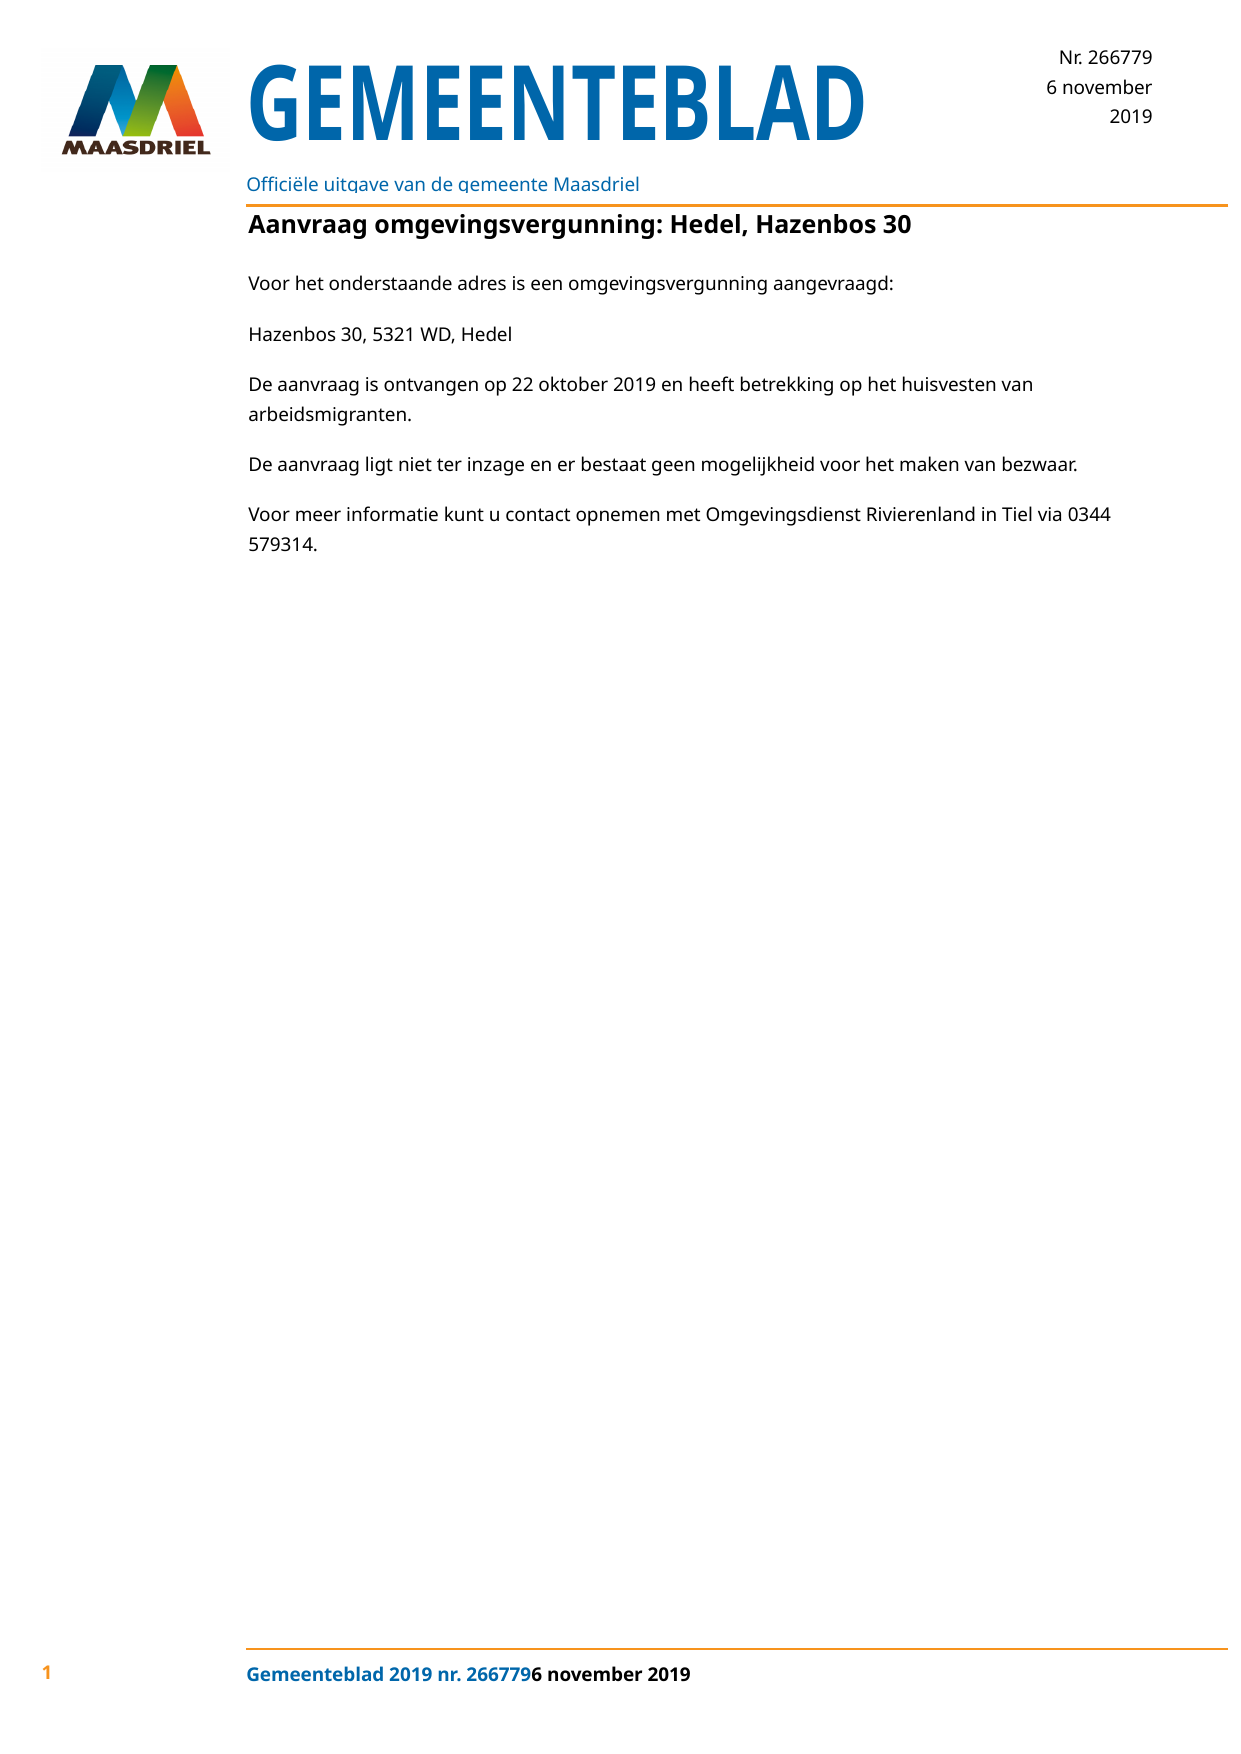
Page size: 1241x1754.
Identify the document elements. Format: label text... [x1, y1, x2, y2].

text De aanvraag ligt niet ter inzage en er bestaat geen mogelijkheid voor het maken van bezwaar. [248, 451, 1152, 477]
text De aanvraag is ontvangen op 22 oktober 2019 en heeft betrekking op het huisvesten van arbeidsmigranten. [248, 371, 1152, 426]
text Aanvraag omgevingsvergunning: Hedel, Hazenbos 30 [248, 207, 1152, 241]
text Voor meer informatie kunt u contact opnemen met Omgevingsdienst Rivierenland in Tiel via 0344 579314. [248, 502, 1152, 557]
text Voor het onderstaande adres is een omgevingsvergunning aangevraagd: [248, 270, 1152, 296]
picture [41, 47, 231, 172]
text Hazenbos 30, 5321 WD, Hedel [248, 321, 1152, 346]
